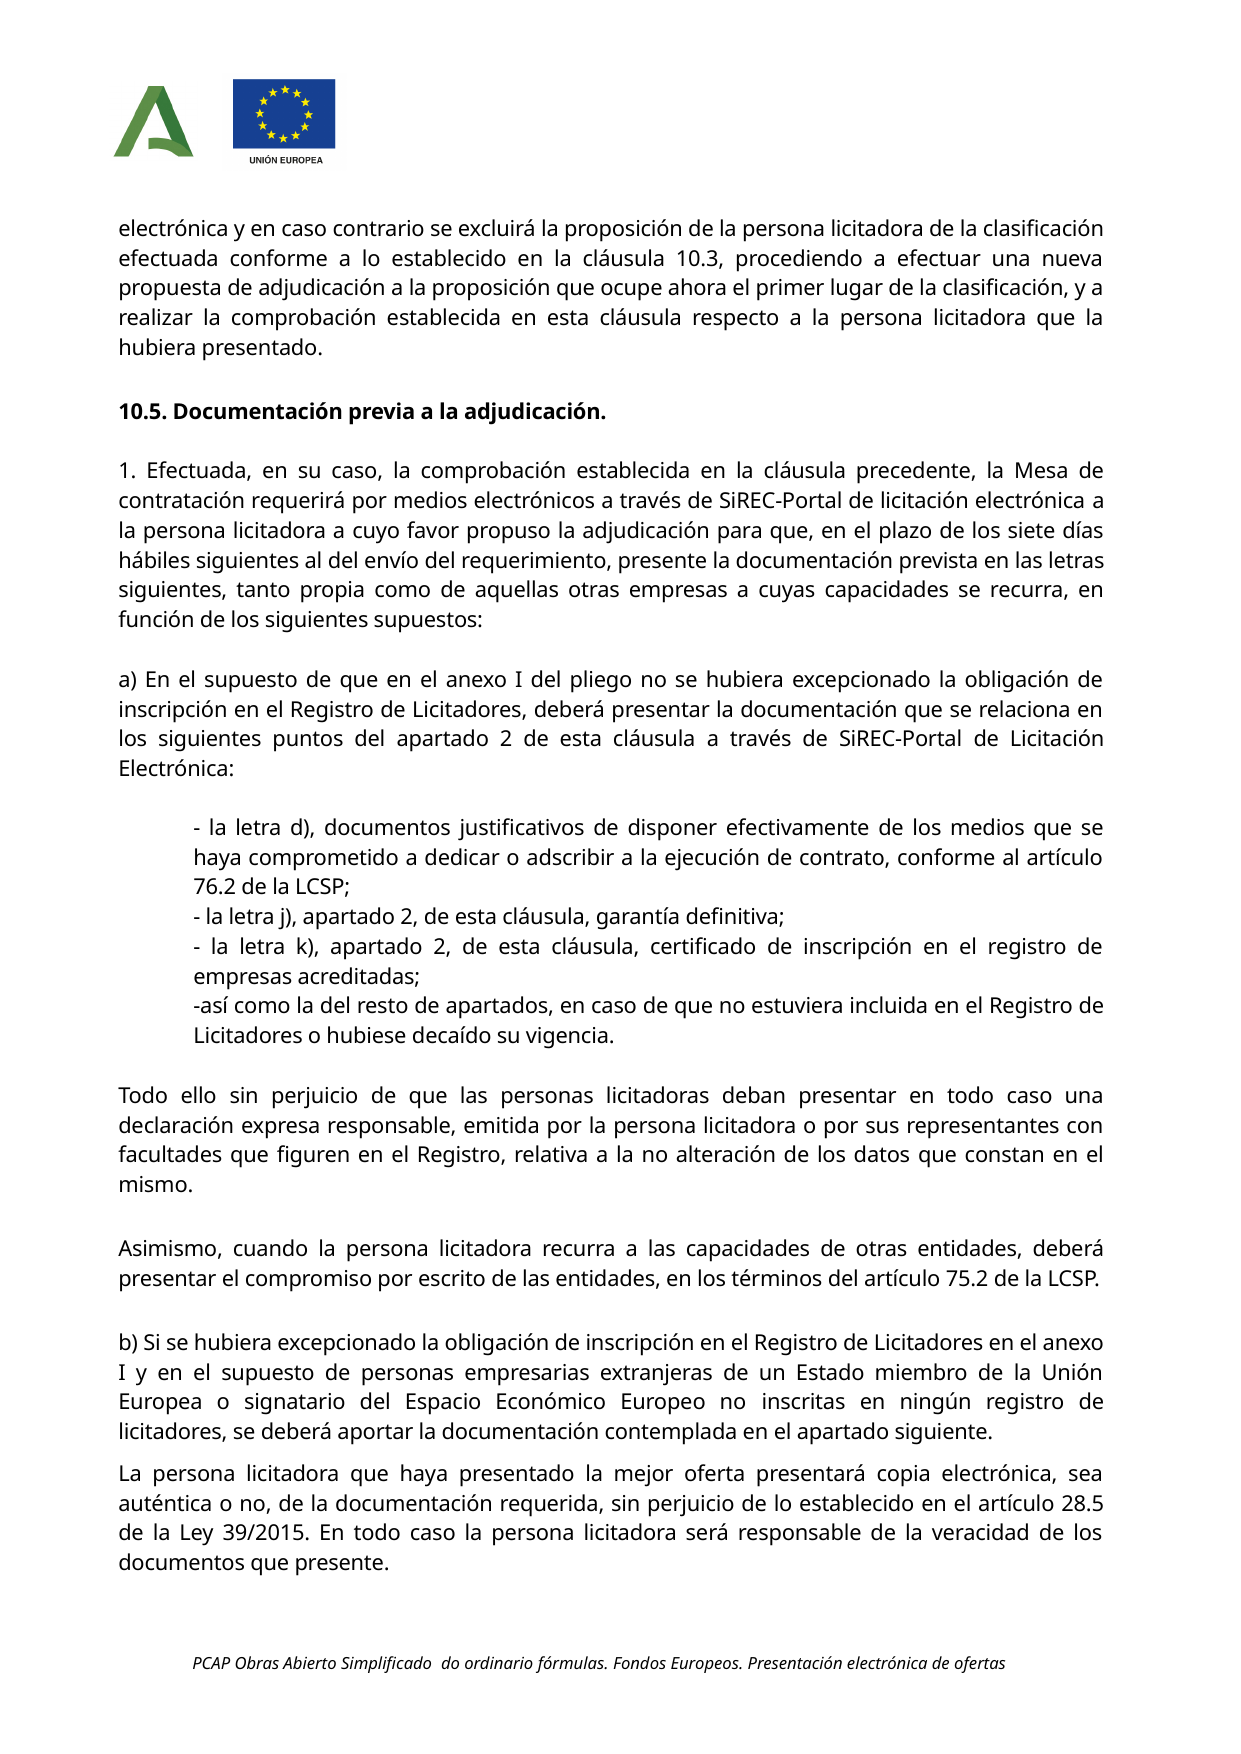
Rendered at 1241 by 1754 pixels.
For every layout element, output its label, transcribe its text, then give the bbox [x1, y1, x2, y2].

text 10.5. Documentación previa a la adjudicación. [118, 396, 1104, 426]
text - la letra d), documentos justificativos de disponer efectivamente de los medios que se haya comprometido a dedicar o adscribir a la ejecución de contrato, conforme al artículo 76.2 de la LCSP; [193, 812, 1104, 901]
list b) Si se hubiera excepcionado la obligación de inscripción en el Registro de Licitadores en el anexo I y en el supuesto de personas empresarias extranjeras de un Estado miembro de la Unión Europea o signatario del Espacio Económico Europeo no inscritas en ningún registro de licitadores, se deberá aportar la documentación contemplada en el apartado siguiente. [118, 1327, 1104, 1446]
text electrónica y en caso contrario se excluirá la proposición de la persona licitadora de la clasificación efectuada conforme a lo establecido en la cláusula 10.3, procediendo a efectuar una nueva propuesta de adjudicación a la proposición que ocupe ahora el primer lugar de la clasificación, y a realizar la comprobación establecida en esta cláusula respecto a la persona licitadora que la hubiera presentado. [118, 213, 1104, 362]
picture [109, 81, 198, 161]
picture [221, 73, 347, 171]
text Todo ello sin perjuicio de que las personas licitadoras deban presentar en todo caso una declaración expresa responsable, emitida por la persona licitadora o por sus representantes con facultades que figuren en el Registro, relativa a la no alteración de los datos que constan en el mismo. [118, 1080, 1104, 1199]
text -así como la del resto de apartados, en caso de que no estuviera incluida en el Registro de Licitadores o hubiese decaído su vigencia. [193, 991, 1104, 1050]
text a) En el supuesto de que en el anexo I del pliego no se hubiera excepcionado la obligación de inscripción en el Registro de Licitadores, deberá presentar la documentación que se relaciona en los siguientes puntos del apartado 2 de esta cláusula a través de SiREC-Portal de Licitación Electrónica: [118, 664, 1104, 783]
text 1. Efectuada, en su caso, la comprobación establecida en la cláusula precedente, la Mesa de contratación requerirá por medios electrónicos a través de SiREC-Portal de licitación electrónica a la persona licitadora a cuyo favor propuso la adjudicación para que, en el plazo de los siete días hábiles siguientes al del envío del requerimiento, presente la documentación prevista en las letras siguientes, tanto propia como de aquellas otras empresas a cuyas capacidades se recurra, en función de los siguientes supuestos: [118, 455, 1104, 634]
list La persona licitadora que haya presentado la mejor oferta presentará copia electrónica, sea auténtica o no, de la documentación requerida, sin perjuicio de lo establecido en el artículo 28.5 de la Ley 39/2015. En todo caso la persona licitadora será responsable de la veracidad de los documentos que presente. [118, 1458, 1104, 1577]
text - la letra j), apartado 2, de esta cláusula, garantía definitiva; [193, 901, 1104, 931]
text Asimismo, cuando la persona licitadora recurra a las capacidades de otras entidades, deberá presentar el compromiso por escrito de las entidades, en los términos del artículo 75.2 de la LCSP. [118, 1233, 1104, 1293]
text - la letra k), apartado 2, de esta cláusula, certificado de inscripción en el registro de empresas acreditadas; [193, 931, 1104, 991]
